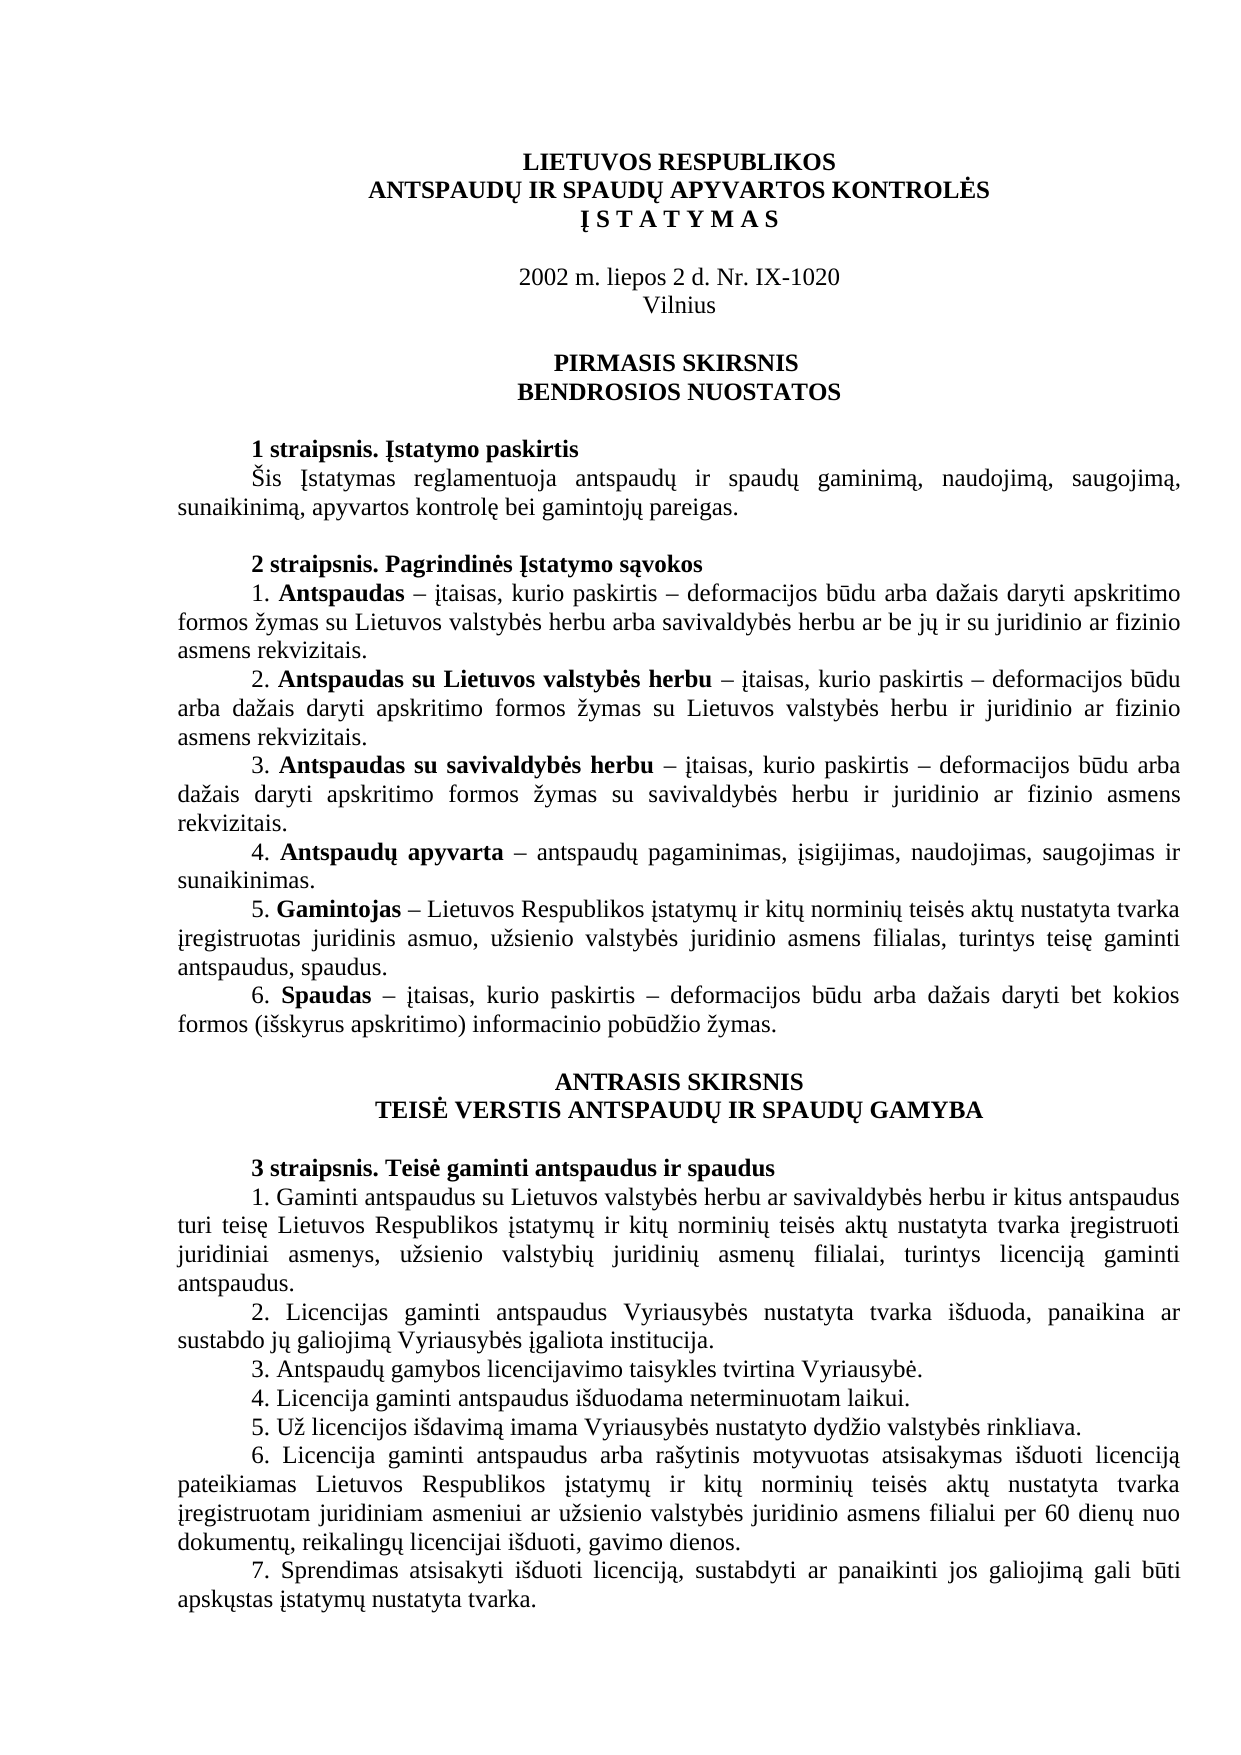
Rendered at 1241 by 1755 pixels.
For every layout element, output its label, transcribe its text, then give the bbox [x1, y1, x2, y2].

text 6. Licencija gaminti antspaudus arba rašytinis motyvuotas atsisakymas išduoti licenciją pateikiamas Lietuvos Respublikos įstatymų ir kitų norminių teisės aktų nustatyta tvarka įregistruotam juridiniam asmeniui ar užsienio valstybės juridinio asmens filialui per 60 dienų nuo dokumentų, reikalingų licencijai išduoti, gavimo dienos. [177, 1441, 1181, 1556]
text Šis Įstatymas reglamentuoja antspaudų ir spaudų gaminimą, naudojimą, saugojimą, sunaikinimą, apyvartos kontrolę bei gamintojų pareigas. [177, 463, 1181, 521]
text ANTRASIS SKIRSNIS [177, 1067, 1181, 1096]
text ANTSPAUDŲ IR SPAUDŲ APYVARTOS KONTROLĖS [177, 176, 1181, 204]
text PIRMASIS SKirsnis [177, 348, 1181, 377]
text 2. Licencijas gaminti antspaudus Vyriausybės nustatyta tvarka išduoda, panaikina ar sustabdo jų galiojimą Vyriausybės įgaliota institucija. [177, 1297, 1181, 1354]
text 4. Antspaudų apyvarta – antspaudų pagaminimas, įsigijimas, naudojimas, saugojimas ir sunaikinimas. [177, 837, 1181, 894]
text Į S T A T Y M A S [177, 204, 1181, 233]
text TEISĖ VERSTIS ANTSPAUDŲ IR SPAUDŲ GAMYBA [177, 1096, 1181, 1124]
text 7. Sprendimas atsisakyti išduoti licenciją, sustabdyti ar panaikinti jos galiojimą gali būti apskųstas įstatymų nustatyta tvarka. [177, 1556, 1181, 1613]
text 5. Gamintojas – Lietuvos Respublikos įstatymų ir kitų norminių teisės aktų nustatyta tvarka įregistruotas juridinis asmuo, užsienio valstybės juridinio asmens filialas, turintys teisę gaminti antspaudus, spaudus. [177, 894, 1181, 981]
text 4. Licencija gaminti antspaudus išduodama neterminuotam laikui. [177, 1383, 1181, 1412]
text 5. Už licencijos išdavimą imama Vyriausybės nustatyto dydžio valstybės rinkliava. [177, 1412, 1181, 1441]
text 3. Antspaudas su savivaldybės herbu – įtaisas, kurio paskirtis – deformacijos būdu arba dažais daryti apskritimo formos žymas su savivaldybės herbu ir juridinio ar fizinio asmens rekvizitais. [177, 751, 1181, 837]
text BENDROSIOS NUOSTATOS [177, 377, 1181, 406]
text 3 straipsnis. Teisė gaminti antspaudus ir spaudus [177, 1153, 1181, 1182]
text 3. Antspaudų gamybos licencijavimo taisykles tvirtina Vyriausybė. [177, 1354, 1181, 1383]
text 1 straipsnis. Įstatymo paskirtis [177, 434, 1181, 463]
text LIETUVOS RESPUBLIKOS [177, 147, 1181, 176]
text 1. Gaminti antspaudus su Lietuvos valstybės herbu ar savivaldybės herbu ir kitus antspaudus turi teisę Lietuvos Respublikos įstatymų ir kitų norminių teisės aktų nustatyta tvarka įregistruoti juridiniai asmenys, užsienio valstybių juridinių asmenų filialai, turintys licenciją gaminti antspaudus. [177, 1182, 1181, 1297]
text 2. Antspaudas su Lietuvos valstybės herbu – įtaisas, kurio paskirtis – deformacijos būdu arba dažais daryti apskritimo formos žymas su Lietuvos valstybės herbu ir juridinio ar fizinio asmens rekvizitais. [177, 664, 1181, 751]
text Vilnius [177, 291, 1181, 319]
text 2002 m. liepos 2 d. Nr. IX-1020 [177, 262, 1181, 291]
text 2 straipsnis. Pagrindinės Įstatymo sąvokos [177, 549, 1181, 578]
text 6. Spaudas – įtaisas, kurio paskirtis – deformacijos būdu arba dažais daryti bet kokios formos (išskyrus apskritimo) informacinio pobūdžio žymas. [177, 981, 1181, 1038]
text 1. Antspaudas – įtaisas, kurio paskirtis – deformacijos būdu arba dažais daryti apskritimo formos žymas su Lietuvos valstybės herbu arba savivaldybės herbu ar be jų ir su juridinio ar fizinio asmens rekvizitais. [177, 578, 1181, 664]
